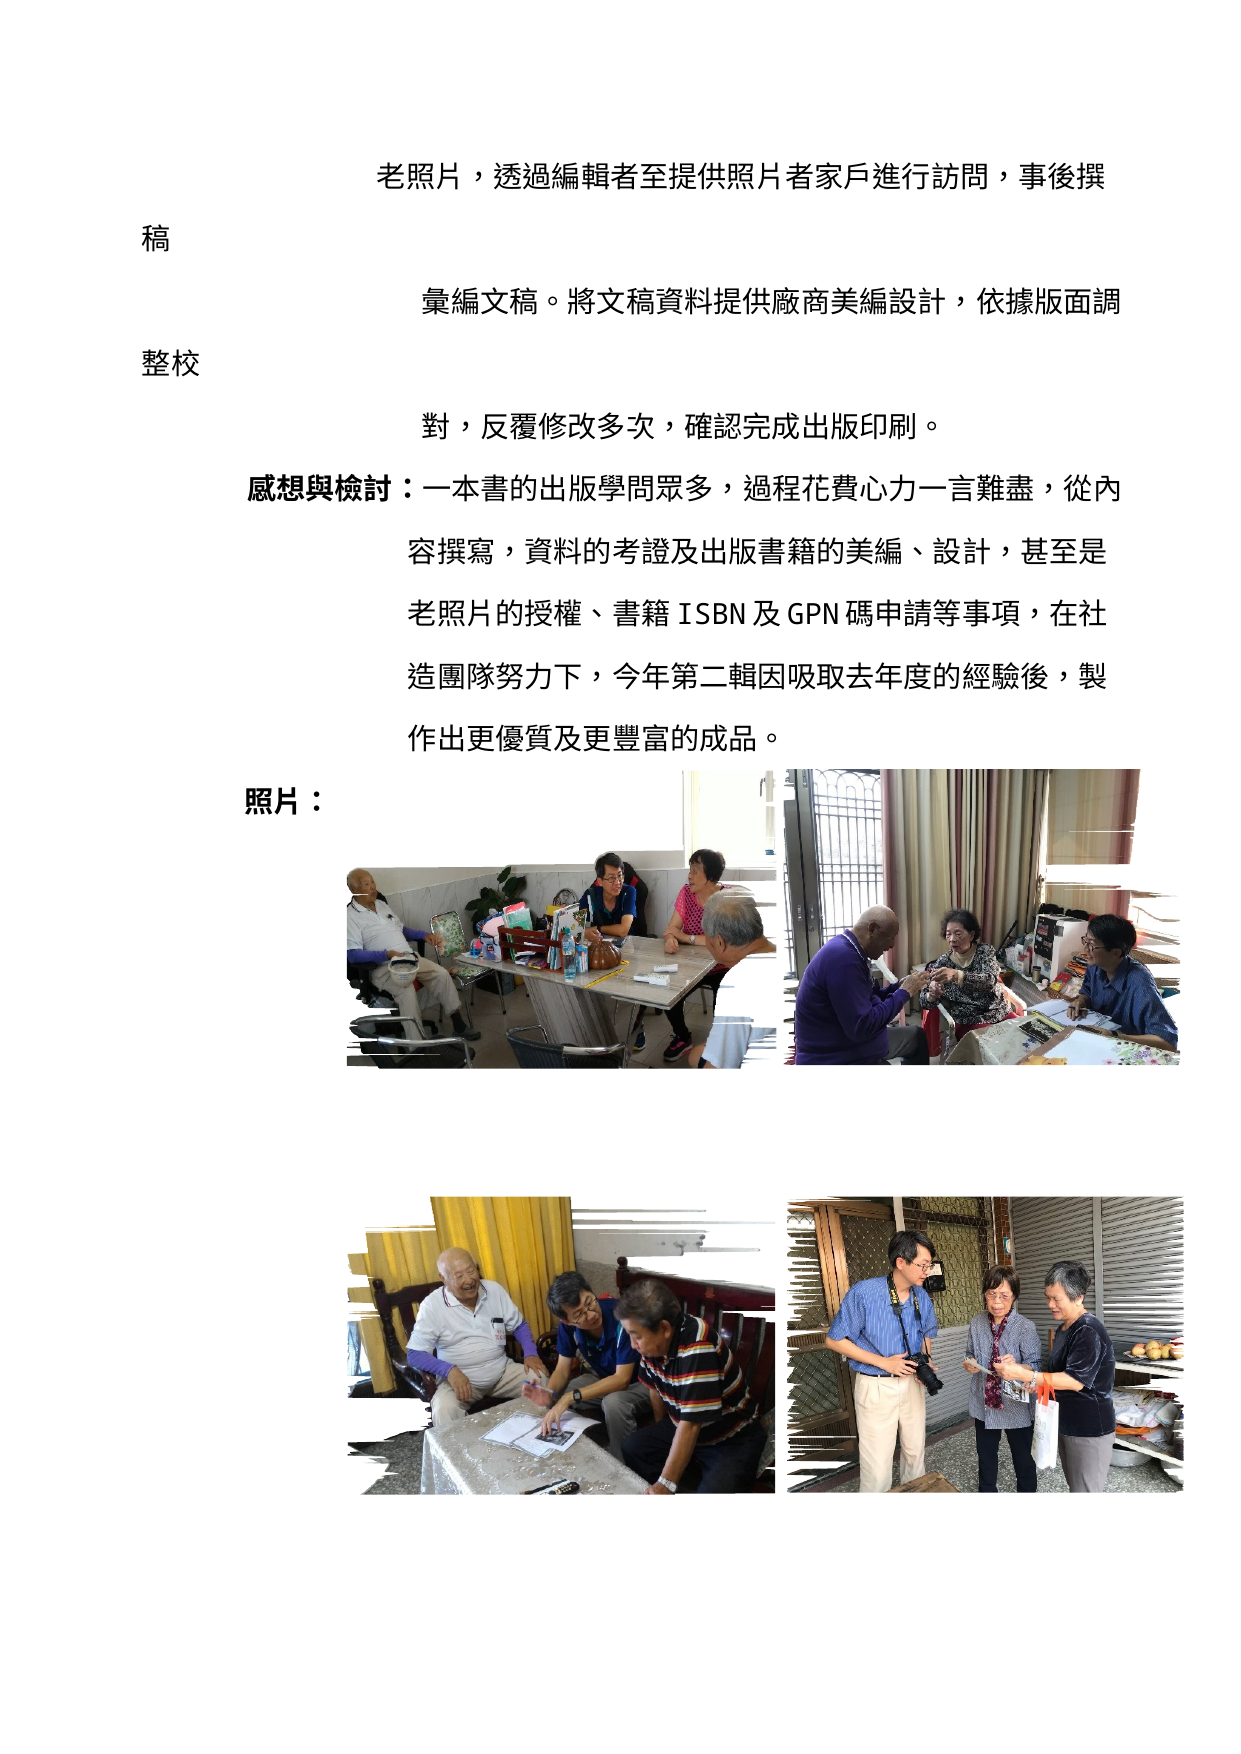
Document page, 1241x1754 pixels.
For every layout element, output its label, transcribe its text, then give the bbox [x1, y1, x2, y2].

text 感想與檢討：一本書的出版學問眾多，過程花費心力一言難盡，從內容撰寫，資料的考證及出版書籍的美編、設計，甚至是老照片的授權、書籍ISBN及GPN碼申請等事項，在社造團隊努力下，今年第二輯因吸取去年度的經驗後，製作出更優質及更豐富的成品。 [142, 445, 1134, 758]
text 對，反覆修改多次，確認完成出版印刷。 [142, 383, 1134, 445]
text 老照片，透過編輯者至提供照片者家戶進行訪問，事後撰稿 [142, 133, 1134, 258]
text 彙編文稿。將文稿資料提供廠商美編設計，依據版面調整校 [142, 258, 1134, 383]
text 照片： [142, 758, 1134, 820]
